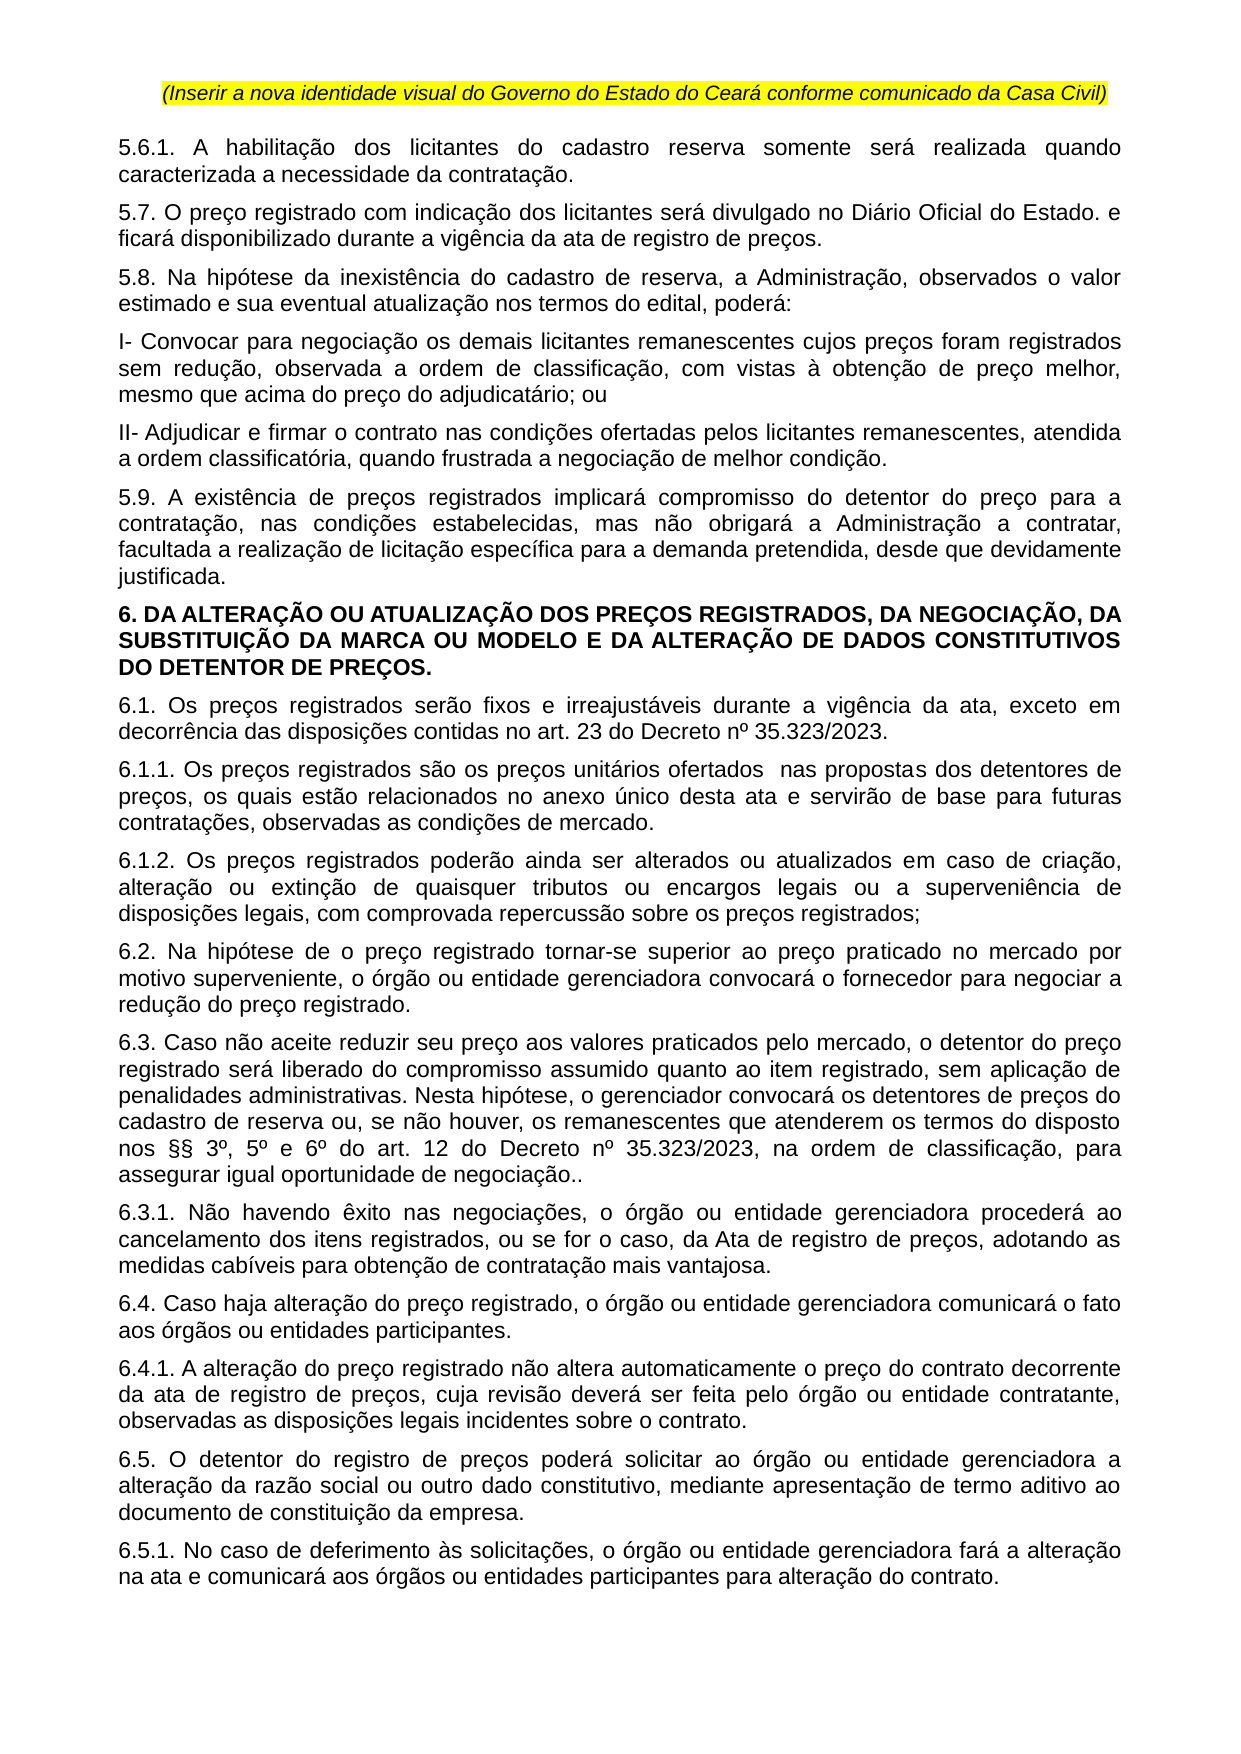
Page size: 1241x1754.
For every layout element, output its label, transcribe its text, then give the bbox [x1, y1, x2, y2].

text 6.4. Caso haja alteração do preço registrado, o órgão ou entidade gerenciadora comunicará o fato aos órgãos ou entidades participantes. [118, 1290, 1122, 1343]
text 6.5. O detentor do registro de preços poderá solicitar ao órgão ou entidade gerenciadora a alteração da razão social ou outro dado constitutivo, mediante apresentação de termo aditivo ao documento de constituição da empresa. [118, 1446, 1122, 1525]
text II- Adjudicar e firmar o contrato nas condições ofertadas pelos licitantes remanescentes, atendida a ordem classificatória, quando frustrada a negociação de melhor condição. [118, 419, 1122, 472]
text 6.3.1. Não havendo êxito nas negociações, o órgão ou entidade gerenciadora procederá ao cancelamento dos itens registrados, ou se for o caso, da Ata de registro de preços, adotando as medidas cabíveis para obtenção de contratação mais vantajosa. [118, 1199, 1122, 1278]
text 6. DA ALTERAÇÃO OU ATUALIZAÇÃO DOS PREÇOS REGISTRADOS, DA NEGOCIAÇÃO, DA SUBSTITUIÇÃO DA MARCA OU MODELO E DA ALTERAÇÃO DE DADOS CONSTITUTIVOS DO DETENTOR DE PREÇOS. [118, 601, 1122, 680]
text 6.4.1. A alteração do preço registrado não altera automaticamente o preço do contrato decorrente da ata de registro de preços, cuja revisão deverá ser feita pelo órgão ou entidade contratante, observadas as disposições legais incidentes sobre o contrato. [118, 1355, 1122, 1434]
text 6.5.1. No caso de deferimento às solicitações, o órgão ou entidade gerenciadora fará a alteração na ata e comunicará aos órgãos ou entidades participantes para alteração do contrato. [118, 1537, 1122, 1589]
text 5.7. O preço registrado com indicação dos licitantes será divulgado no Diário Oficial do Estado. e ficará disponibilizado durante a vigência da ata de registro de preços. [118, 199, 1122, 252]
text 6.1.1. Os preços registrados são os preços unitários ofertados nas propostas dos detentores de preços, os quais estão relacionados no anexo único desta ata e servirão de base para futuras contratações, observadas as condições de mercado. [118, 756, 1122, 836]
text 5.9. A existência de preços registrados implicará compromisso do detentor do preço para a contratação, nas condições estabelecidas, mas não obrigará a Administração a contratar, facultada a realização de licitação específica para a demanda pretendida, desde que devidamente justificada. [118, 484, 1122, 589]
text 6.1. Os preços registrados serão fixos e irreajustáveis durante a vigência da ata, exceto em decorrência das disposições contidas no art. 23 do Decreto nº 35.323/2023. [118, 692, 1122, 744]
text I- Convocar para negociação os demais licitantes remanescentes cujos preços foram registrados sem redução, observada a ordem de classificação, com vistas à obtenção de preço melhor, mesmo que acima do preço do adjudicatário; ou [118, 328, 1122, 407]
text 6.3. Caso não aceite reduzir seu preço aos valores praticados pelo mercado, o detentor do preço registrado será liberado do compromisso assumido quanto ao item registrado, sem aplicação de penalidades administrativas. Nesta hipótese, o gerenciador convocará os detentores de preços do cadastro de reserva ou, se não houver, os remanescentes que atenderem os termos do disposto nos §§ 3º, 5º e 6º do art. 12 do Decreto nº 35.323/2023, na ordem de classificação, para assegurar igual oportunidade de negociação.. [118, 1029, 1122, 1187]
text 6.1.2. Os preços registrados poderão ainda ser alterados ou atualizados em caso de criação, alteração ou extinção de quaisquer tributos ou encargos legais ou a superveniência de disposições legais, com comprovada repercussão sobre os preços registrados; [118, 847, 1122, 926]
text 5.8. Na hipótese da inexistência do cadastro de reserva, a Administração, observados o valor estimado e sua eventual atualização nos termos do edital, poderá: [118, 263, 1122, 316]
text 5.6.1. A habilitação dos licitantes do cadastro reserva somente será realizada quando caracterizada a necessidade da contratação. [118, 134, 1122, 187]
text 6.2. Na hipótese de o preço registrado tornar-se superior ao preço praticado no mercado por motivo superveniente, o órgão ou entidade gerenciadora convocará o fornecedor para negociar a redução do preço registrado. [118, 938, 1122, 1017]
